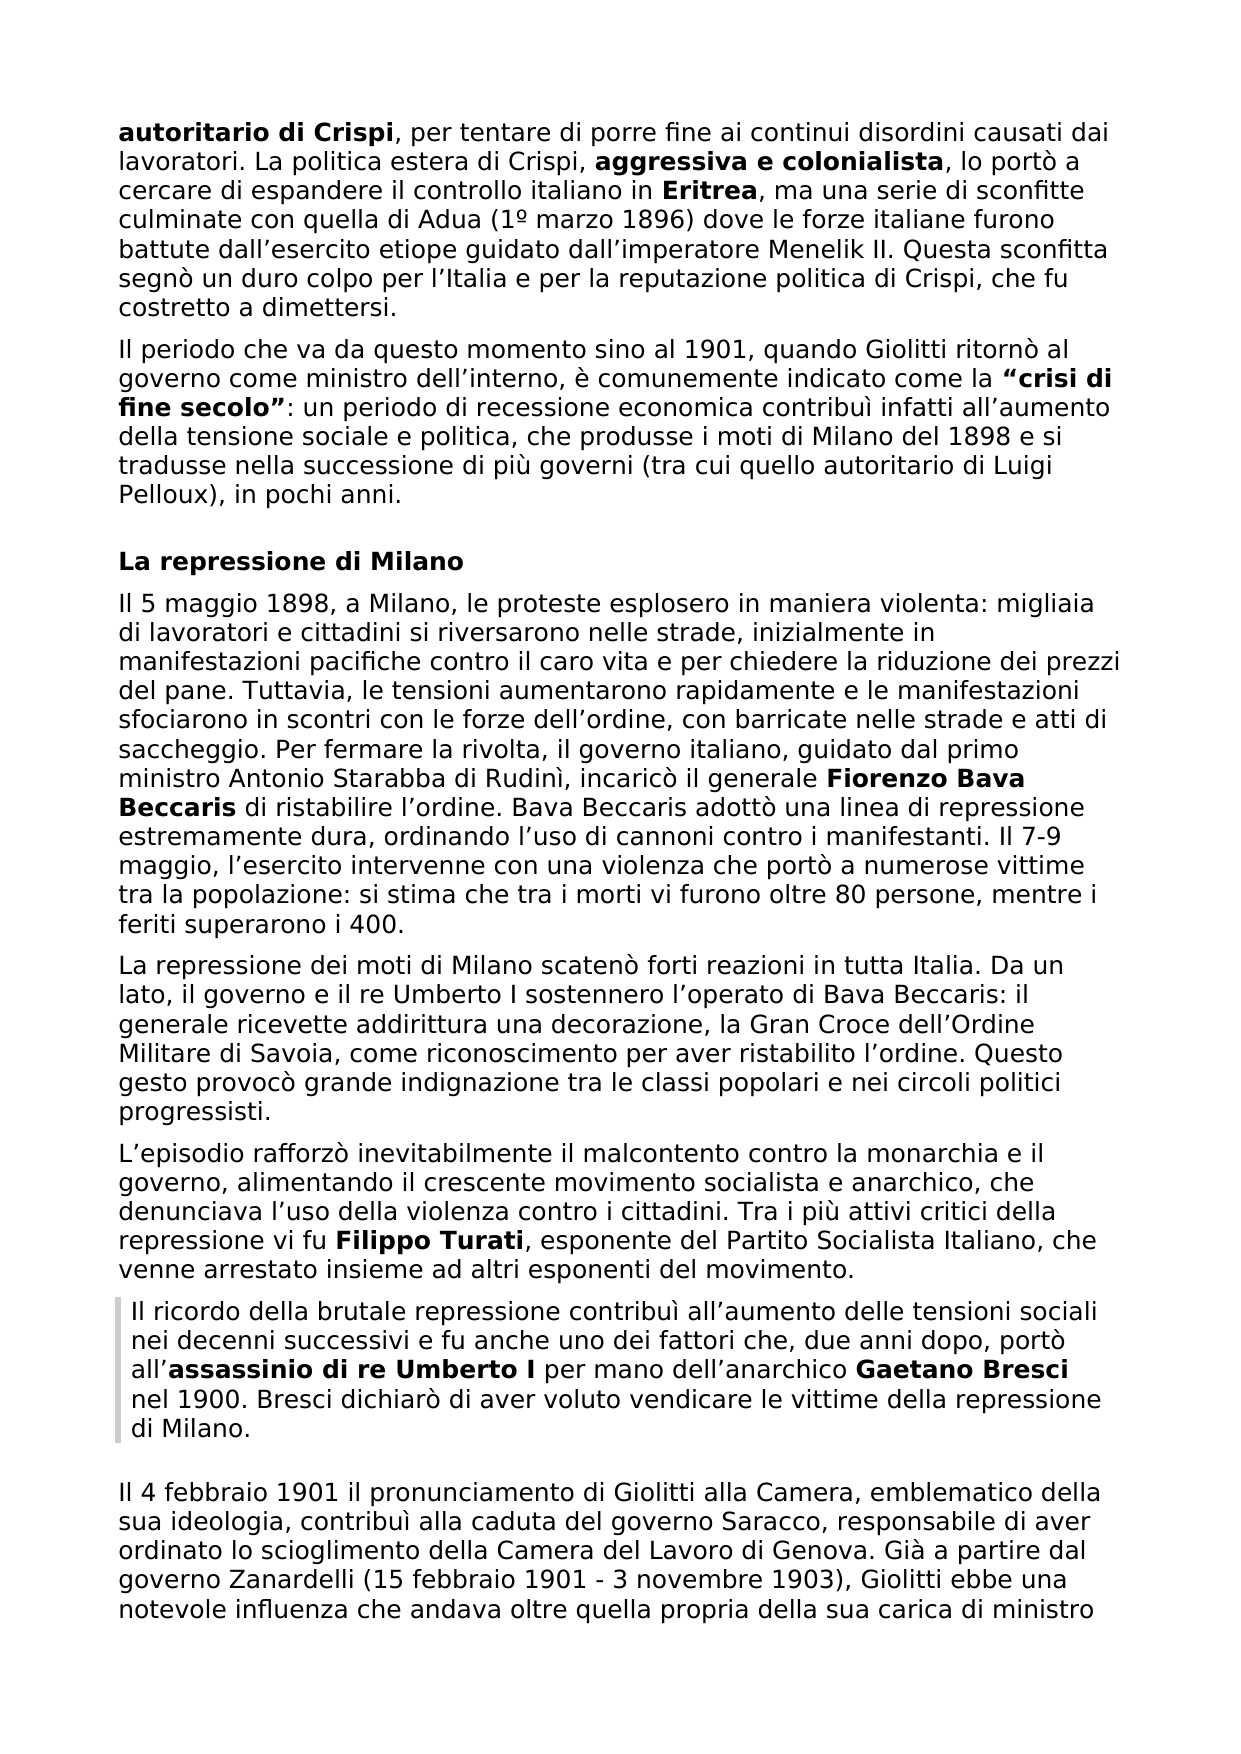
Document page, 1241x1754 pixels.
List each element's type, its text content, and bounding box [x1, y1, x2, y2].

text Il 4 febbraio 1901 il pronunciamento di Giolitti alla Camera, emblematico della sua ideologia, contribuì alla caduta del governo Saracco, responsabile di aver ordinato lo scioglimento della Camera del Lavoro di Genova. Già a partire dal governo Zanardelli (15 febbraio 1901 - 3 novembre 1903), Giolitti ebbe una notevole influenza che andava oltre quella propria della sua carica di ministro [118, 1478, 1122, 1624]
text Il 5 maggio 1898, a Milano, le proteste esplosero in maniera violenta: migliaia di lavoratori e cittadini si riversarono nelle strade, inizialmente in manifestazioni pacifiche contro il caro vita e per chiedere la riduzione dei prezzi del pane. Tuttavia, le tensioni aumentarono rapidamente e le manifestazioni sfociarono in scontri con le forze dell’ordine, con barricate nelle strade e atti di saccheggio. Per fermare la rivolta, il governo italiano, guidato dal primo ministro Antonio Starabba di Rudinì, incaricò il generale Fiorenzo Bava Beccaris di ristabilire l’ordine. Bava Beccaris adottò una linea di repressione estremamente dura, ordinando l’uso di cannoni contro i manifestanti. Il 7-9 maggio, l’esercito intervenne con una violenza che portò a numerose vittime tra la popolazione: si stima che tra i morti vi furono oltre 80 persone, mentre i feriti superarono i 400. [118, 589, 1122, 939]
text Il periodo che va da questo momento sino al 1901, quando Giolitti ritornò al governo come ministro dell’interno, è comunemente indicato come la “crisi di fine secolo”: un periodo di recessione economica contribuì infatti all’aumento della tensione sociale e politica, che produsse i moti di Milano del 1898 e si tradusse nella successione di più governi (tra cui quello autoritario di Luigi Pelloux), in pochi anni. [118, 335, 1122, 510]
text L’episodio rafforzò inevitabilmente il malcontento contro la monarchia e il governo, alimentando il crescente movimento socialista e anarchico, che denunciava l’uso della violenza contro i cittadini. Tra i più attivi critici della repressione vi fu Filippo Turati, esponente del Partito Socialista Italiano, che venne arrestato insieme ad altri esponenti del movimento. [118, 1139, 1122, 1285]
text autoritario di Crispi, per tentare di porre fine ai continui disordini causati dai lavoratori. La politica estera di Crispi, aggressiva e colonialista, lo portò a cercare di espandere il controllo italiano in Eritrea, ma una serie di sconfitte culminate con quella di Adua (1º marzo 1896) dove le forze italiane furono battute dall’esercito etiope guidato dall’imperatore Menelik II. Questa sconfitta segnò un duro colpo per l’Italia e per la reputazione politica di Crispi, che fu costretto a dimettersi. [118, 118, 1122, 322]
subtitle La repressione di Milano [118, 547, 1122, 576]
table_header Il ricordo della brutale repressione contribuì all’aumento delle tensioni sociali nei decenni successivi e fu anche uno dei fattori che, due anni dopo, portò all’assassinio di re Umberto I per mano dell’anarchico Gaetano Bresci nel 1900. Bresci dichiarò di aver voluto vendicare le vittime della repressione di Milano. [121, 1297, 1122, 1443]
text La repressione dei moti di Milano scatenò forti reazioni in tutta Italia. Da un lato, il governo e il re Umberto I sostennero l’operato di Bava Beccaris: il generale ricevette addirittura una decorazione, la Gran Croce dell’Ordine Militare di Savoia, come riconoscimento per aver ristabilito l’ordine. Questo gesto provocò grande indignazione tra le classi popolari e nei circoli politici progressisti. [118, 951, 1122, 1126]
